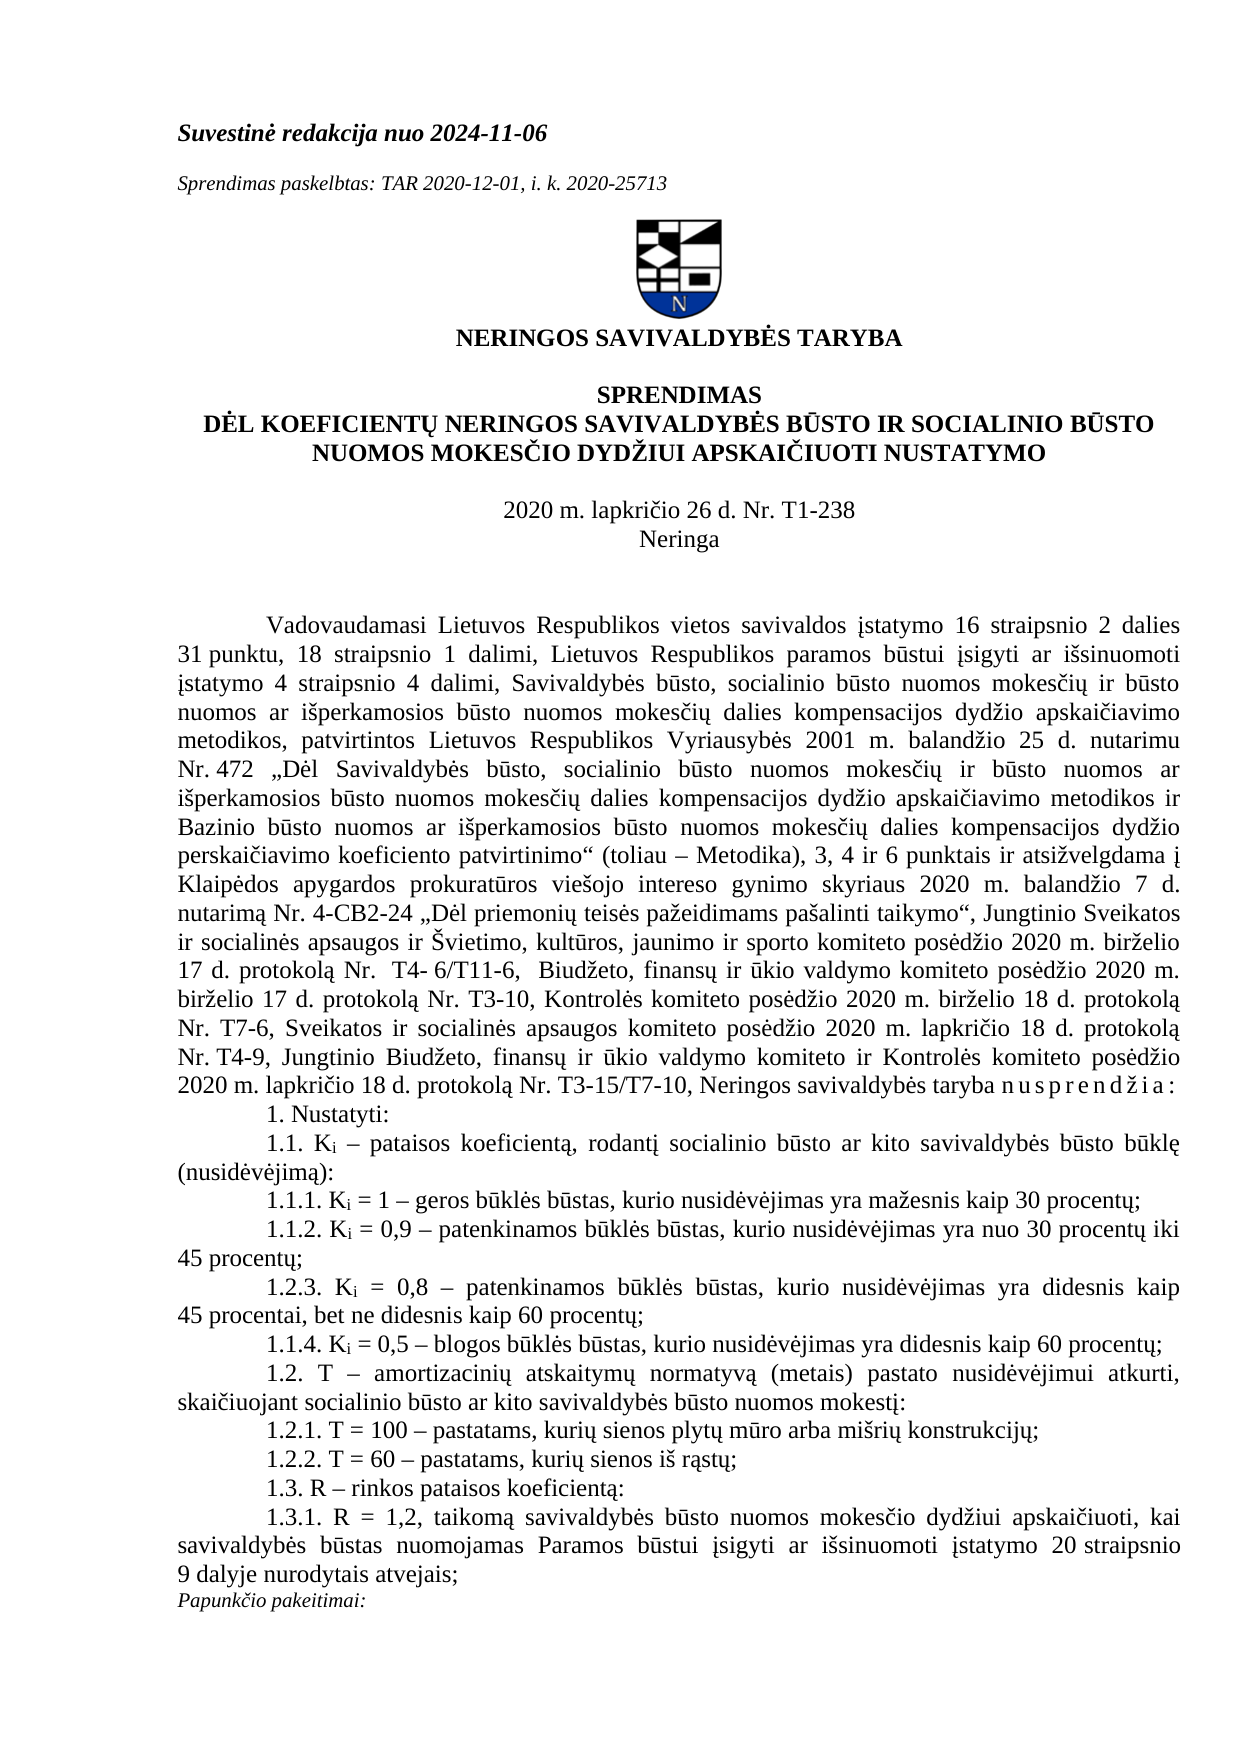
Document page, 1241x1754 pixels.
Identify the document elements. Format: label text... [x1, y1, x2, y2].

text 1.1. Ki – pataisos koeficientą, rodantį socialinio būsto ar kito savivaldybės būsto būklę (nusidėvėjimą): [177, 1128, 1181, 1186]
text 1.2. T – amortizacinių atskaitymų normatyvą (metais) pastato nusidėvėjimui atkurti, skaičiuojant socialinio būsto ar kito savivaldybės būsto nuomos mokestį: [177, 1358, 1181, 1416]
text 1.1.2. Ki = 0,9 – patenkinamos būklės būstas, kurio nusidėvėjimas yra nuo 30 procentų iki 45 procentų; [177, 1214, 1181, 1272]
text Sprendimas paskelbtas: TAR 2020-12-01, i. k. 2020-25713 [177, 171, 1181, 195]
text 1.2.3. Ki = 0,8 – patenkinamos būklės būstas, kurio nusidėvėjimas yra didesnis kaip 45 procentai, bet ne didesnis kaip 60 procentų; [177, 1272, 1181, 1329]
text Suvestinė redakcija nuo 2024-11-06 [177, 118, 1181, 147]
text Papunkčio pakeitimai: [177, 1588, 1181, 1612]
text 1.2.1. T = 100 – pastatams, kurių sienos plytų mūro arba mišrių konstrukcijų; [177, 1416, 1181, 1444]
text 1.1.1. Ki = 1 – geros būklės būstas, kurio nusidėvėjimas yra mažesnis kaip 30 procentų; [177, 1186, 1181, 1214]
text 1. Nustatyti: [177, 1099, 1181, 1128]
text DĖL KOEFICIENTŲ NERINGOS SAVIVALDYBĖS BŪSTO IR SOCIALINIO BŪSTO NUOMOS MOKESČIO DYDŽIUI APSKAIČIUOTI NUSTATYMO [177, 409, 1181, 467]
text 1.3.1. R = 1,2, taikomą savivaldybės būsto nuomos mokesčio dydžiui apskaičiuoti, kai savivaldybės būstas nuomojamas Paramos būstui įsigyti ar išsinuomoti įstatymo 20 straipsnio 9 dalyje nurodytais atvejais; [177, 1502, 1181, 1588]
subtitle SPRENDIMAS [177, 381, 1181, 409]
text Neringa [177, 524, 1181, 553]
text 2020 m. lapkričio 26 d. Nr. T1-238 [177, 496, 1181, 524]
text 1.3. R – rinkos pataisos koeficientą: [177, 1473, 1181, 1502]
text Vadovaudamasi Lietuvos Respublikos vietos savivaldos įstatymo 16 straipsnio 2 dalies 31 punktu, 18 straipsnio 1 dalimi, Lietuvos Respublikos paramos būstui įsigyti ar išsinuomoti įstatymo 4 straipsnio 4 dalimi, Savivaldybės būsto, socialinio būsto nuomos mokesčių ir būsto nuomos ar išperkamosios būsto nuomos mokesčių dalies kompensacijos dydžio apskaičiavimo metodikos, patvirtintos Lietuvos Respublikos Vyriausybės 2001 m. balandžio 25 d. nutarimu Nr. 472 „Dėl Savivaldybės būsto, socialinio būsto nuomos mokesčių ir būsto nuomos ar išperkamosios būsto nuomos mokesčių dalies kompensacijos dydžio apskaičiavimo metodikos ir Bazinio būsto nuomos ar išperkamosios būsto nuomos mokesčių dalies kompensacijos dydžio perskaičiavimo koeficiento patvirtinimo“ (toliau – Metodika), 3, 4 ir 6 punktais ir atsižvelgdama į Klaipėdos apygardos prokuratūros viešojo intereso gynimo skyriaus 2020 m. balandžio 7 d. nutarimą Nr. 4-CB2-24 „Dėl priemonių teisės pažeidimams pašalinti taikymo“, Jungtinio Sveikatos ir socialinės apsaugos ir Švietimo, kultūros, jaunimo ir sporto komiteto posėdžio 2020 m. birželio 17 d. protokolą Nr. T4- 6/T11-6, Biudžeto, finansų ir ūkio valdymo komiteto posėdžio 2020 m. birželio 17 d. protokolą Nr. T3-10, Kontrolės komiteto posėdžio 2020 m. birželio 18 d. protokolą Nr. T7-6, Sveikatos ir socialinės apsaugos komiteto posėdžio 2020 m. lapkričio 18 d. protokolą Nr. T4-9, Jungtinio Biudžeto, finansų ir ūkio valdymo komiteto ir Kontrolės komiteto posėdžio 2020 m. lapkričio 18 d. protokolą Nr. T3-15/T7-10, Neringos savivaldybės taryba nusprendžia: [177, 611, 1181, 1099]
text 1.2.2. T = 60 – pastatams, kurių sienos iš rąstų; [177, 1444, 1181, 1473]
text 1.1.4. Ki = 0,5 – blogos būklės būstas, kurio nusidėvėjimas yra didesnis kaip 60 procentų; [177, 1329, 1181, 1358]
text NERINGOS SAVIVALDYBĖS TARYBA [177, 323, 1181, 352]
